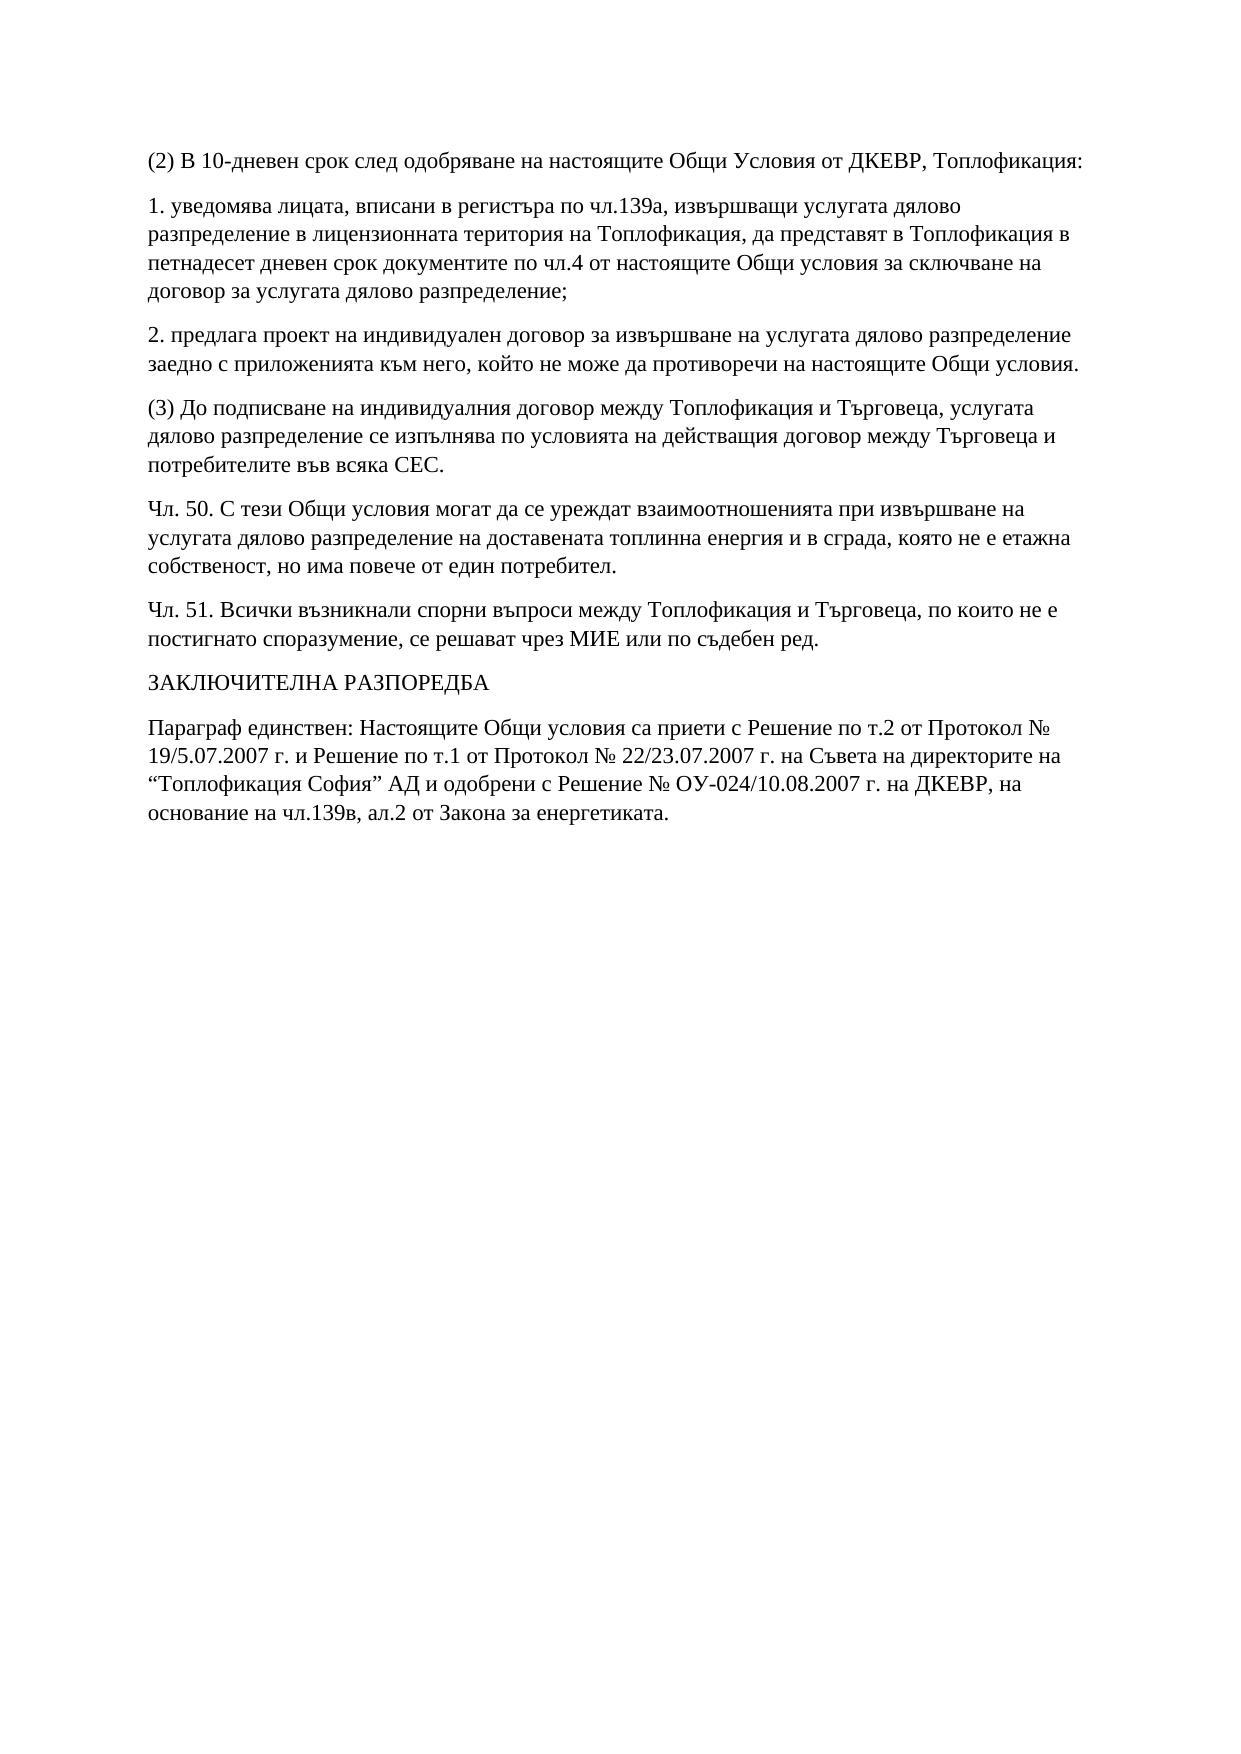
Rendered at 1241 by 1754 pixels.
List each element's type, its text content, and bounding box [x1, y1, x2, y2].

text Чл. 51. Всички възникнали спорни въпроси между Топлофикация и Търговеца, по които не е постигнато споразумение, се решават чрез МИЕ или по съдебен ред. [148, 597, 1093, 651]
text 2. предлага проект на индивидуален договор за извършване на услугата дялово разпределение заедно с приложенията към него, който не може да противоречи на настоящите Общи условия. [148, 322, 1093, 376]
text 1. уведомява лицата, вписани в регистъра по чл.139а, извършващи услугата дялово разпределение в лицензионната територия на Топлофикация, да представят в Топлофикация в петнадесет дневен срок документите по чл.4 от настоящите Общи условия за сключване на договор за услугата дялово разпределение; [148, 192, 1093, 303]
text ЗАКЛЮЧИТЕЛНА РАЗПОРЕДБА [148, 669, 1093, 696]
text (2) В 10-дневен срок след одобряване на настоящите Общи Условия от ДКЕВР, Топлофикация: [148, 148, 1093, 174]
text Параграф единствен: Настоящите Общи условия са приети с Решение по т.2 от Протокол № 19/5.07.2007 г. и Решение по т.1 от Протокол № 22/23.07.2007 г. на Съвета на директорите на “Топлофикация София” АД и одобрени с Решение № ОУ-024/10.08.2007 г. на ДКЕВР, на основание на чл.139в, ал.2 от Закона за енергетиката. [148, 714, 1093, 825]
text (3) До подписване на индивидуалния договор между Топлофикация и Търговеца, услугата дялово разпределение се изпълнява по условията на действащия договор между Търговеца и потребителите във всяка СЕС. [148, 394, 1093, 477]
text Чл. 50. С тези Общи условия могат да се уреждат взаимоотношенията при извършване на услугата дялово разпределение на доставената топлинна енергия и в сграда, която не е етажна собственост, но има повече от един потребител. [148, 496, 1093, 578]
